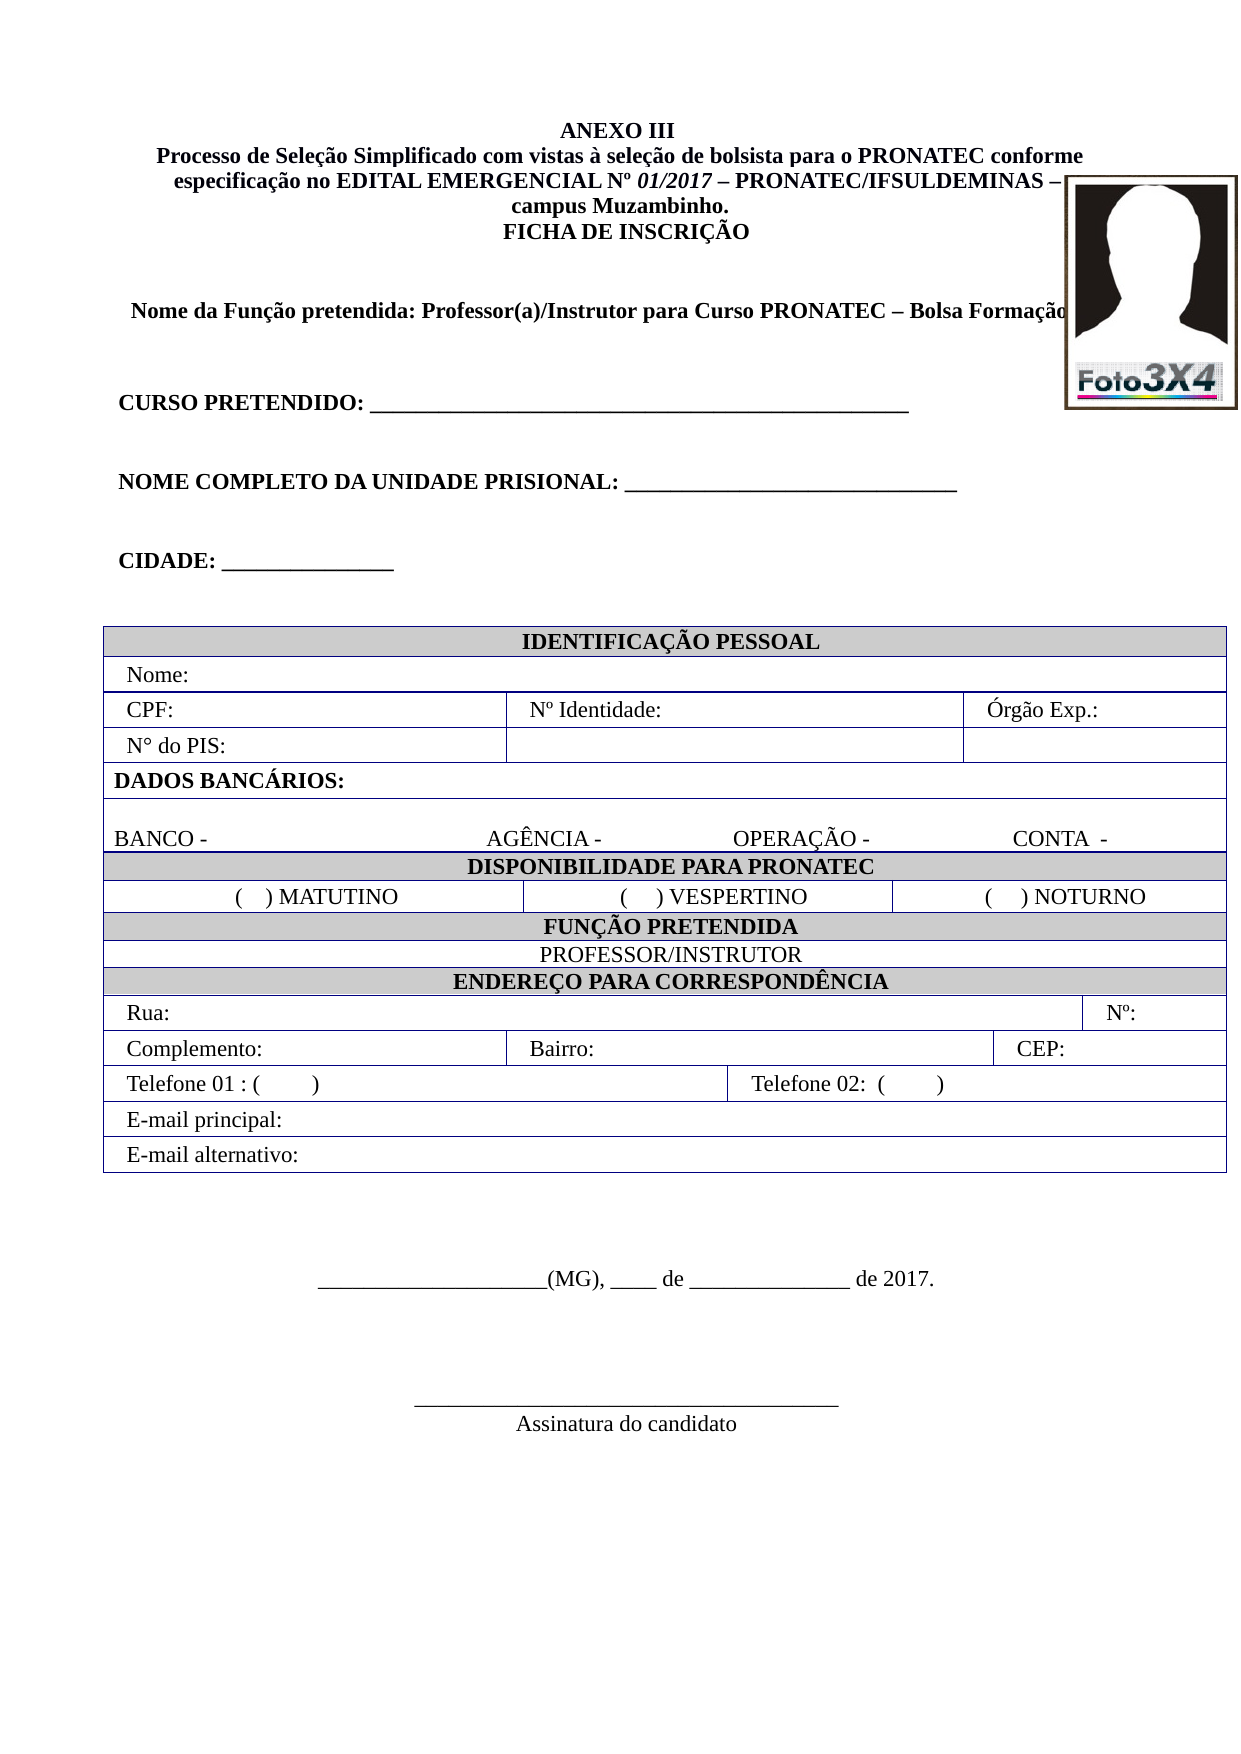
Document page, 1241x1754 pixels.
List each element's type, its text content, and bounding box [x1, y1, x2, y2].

text ____________________(MG), ____ de ______________ de 2017. [131, 1265, 1122, 1291]
table_cell [507, 728, 963, 762]
table_cell ENDEREÇO PARA CORRESPONDÊNCIA [104, 968, 1226, 994]
table_cell Nome: [104, 657, 1226, 691]
table_cell Bairro: [507, 1031, 993, 1065]
text Assinatura do candidato [131, 1410, 1122, 1436]
table_cell ( ) MATUTINO [104, 881, 523, 912]
text CURSO PRETENDIDO: _______________________________________________ [118, 389, 1122, 416]
table_cell CPF: [104, 693, 506, 727]
table_cell Complemento: [104, 1031, 506, 1065]
table_cell DADOS BANCÁRIOS: [104, 763, 1226, 798]
text _____________________________________ [131, 1383, 1122, 1410]
table_cell Telefone 01 : ( ) [104, 1066, 727, 1101]
table_cell E-mail alternativo: [104, 1137, 1226, 1172]
table_cell CEP: [994, 1031, 1226, 1065]
text CIDADE: _______________ [118, 547, 1122, 574]
table_cell Telefone 02: ( ) [728, 1066, 1226, 1101]
table_cell Órgão Exp.: [964, 693, 1226, 727]
text FICHA DE INSCRIÇÃO [131, 218, 1064, 244]
table_cell BANCO - AGÊNCIA - OPERAÇÃO - CONTA - [104, 799, 1226, 851]
table_cell [964, 728, 1226, 762]
table_cell DISPONIBILIDADE PARA PRONATEC [104, 853, 1226, 880]
table_cell ( ) VESPERTINO [524, 881, 892, 912]
text Nome da Função pretendida: Professor(a)/Instrutor para Curso PRONATEC – Bolsa Formação [131, 297, 1064, 323]
table_cell N° do PIS: [104, 728, 506, 762]
text campus Muzambinho. [118, 193, 1064, 218]
table_cell Nº Identidade: [507, 693, 963, 727]
table_cell ( ) NOTURNO [893, 881, 1226, 912]
table_cell E-mail principal: [104, 1102, 1226, 1136]
table_header IDENTIFICAÇÃO PESSOAL [104, 627, 1226, 656]
table_cell FUNÇÃO PRETENDIDA [104, 913, 1226, 940]
table_cell PROFESSOR/INSTRUTOR [104, 941, 1226, 967]
text NOME COMPLETO DA UNIDADE PRISIONAL: _____________________________ [118, 468, 1122, 495]
text ANEXO III [118, 118, 1122, 143]
table_cell Nº: [1083, 996, 1226, 1030]
table_cell Rua: [104, 996, 1082, 1030]
text Processo de Seleção Simplificado com vistas à seleção de bolsista para o PRONATEC conforme especificação no EDITAL EMERGENCIAL Nº 01/2017 – PRONATEC/IFSULDEMINAS – [118, 143, 1122, 193]
